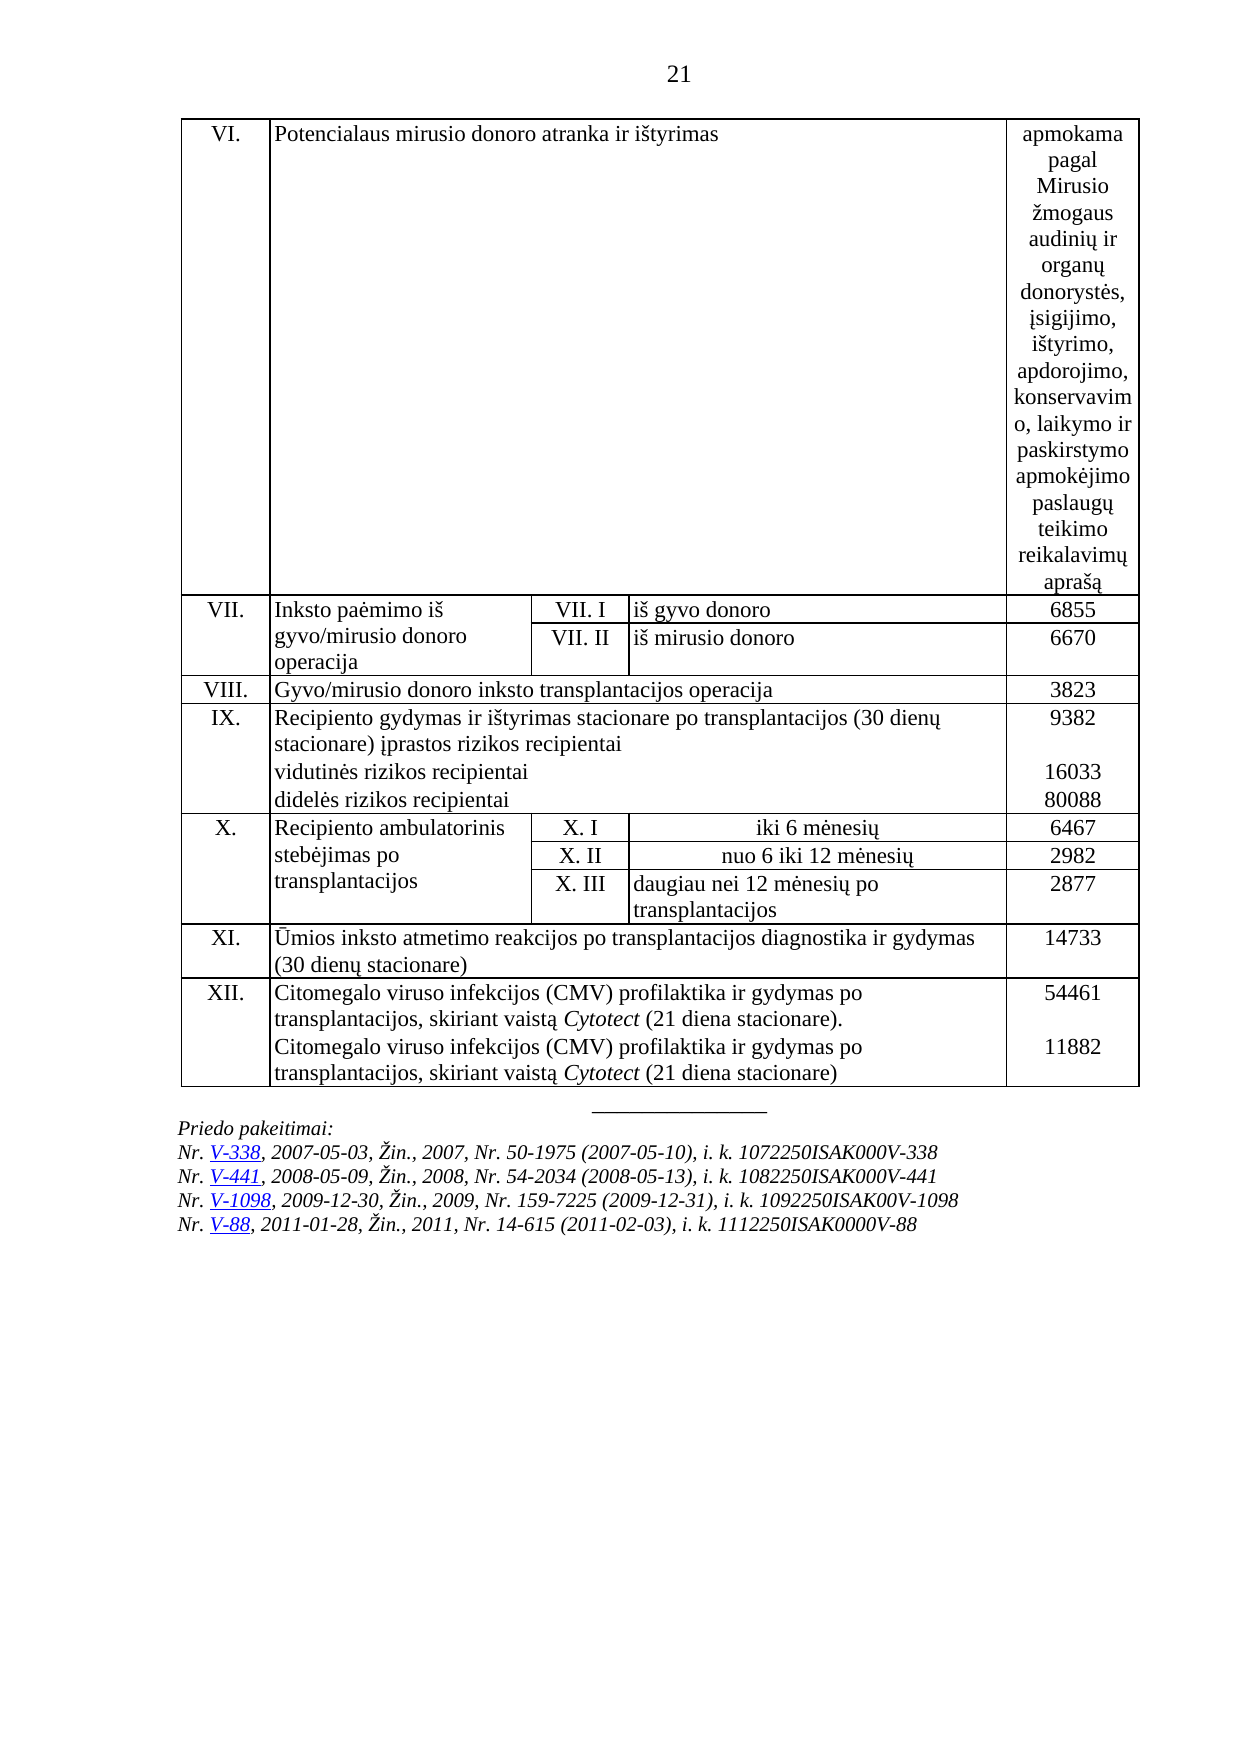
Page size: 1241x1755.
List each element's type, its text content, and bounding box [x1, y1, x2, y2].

table_cell 14733 [1007, 925, 1138, 977]
text Nr. V-338, 2007-05-03, Žin., 2007, Nr. 50-1975 (2007-05-10), i. k. 1072250ISAK000V-338 [177, 1140, 1181, 1164]
table_cell 6670 [1007, 624, 1138, 675]
table_cell iš mirusio donoro [630, 624, 1006, 675]
table_cell X. [182, 814, 269, 923]
table_cell Recipiento gydymas ir ištyrimas stacionare po transplantacijos (30 dienų stacionare) įprastos rizikos recipientai [271, 704, 1006, 757]
table_cell 2982 [1007, 842, 1138, 868]
table_cell IX. [182, 704, 269, 813]
table_cell VII. [182, 596, 269, 675]
table_cell iš gyvo donoro [630, 596, 1006, 622]
table_cell 6467 [1007, 814, 1138, 841]
table_cell 54461 [1007, 979, 1138, 1031]
table_cell 16033 [1007, 757, 1138, 785]
table_cell 6855 [1007, 596, 1138, 622]
table_cell Ūmios inksto atmetimo reakcijos po transplantacijos diagnostika ir gydymas (30 dienų stacionare) [271, 925, 1006, 977]
table_cell didelės rizikos recipientai [271, 785, 1006, 813]
table_cell VII. II [532, 624, 628, 675]
table_cell XI. [182, 925, 269, 977]
text Nr. V-1098, 2009-12-30, Žin., 2009, Nr. 159-7225 (2009-12-31), i. k. 1092250ISAK00V-1098 [177, 1188, 1181, 1212]
table_cell Citomegalo viruso infekcijos (CMV) profilaktika ir gydymas po transplantacijos, skiriant vaistą Cytotect (21 diena stacionare) [271, 1031, 1006, 1086]
table_cell 11882 [1007, 1031, 1138, 1086]
text Nr. V-88, 2011-01-28, Žin., 2011, Nr. 14-615 (2011-02-03), i. k. 1112250ISAK0000V-88 [177, 1212, 1181, 1236]
table_cell apmokama pagal Mirusio žmogaus audinių ir organų donorystės, įsigijimo, ištyrimo, apdorojimo, konservavimo, laikymo ir paskirstymo apmokėjimo paslaugų teikimo reikalavimų aprašą [1007, 120, 1138, 594]
table_cell nuo 6 iki 12 mėnesių [630, 842, 1006, 868]
table_cell VII. I [532, 596, 628, 622]
table_cell X. III [532, 870, 628, 923]
table_cell VIII. [182, 676, 269, 703]
text ______________ [177, 1087, 1181, 1116]
table_cell daugiau nei 12 mėnesių po transplantacijos [630, 870, 1006, 923]
table_cell 80088 [1007, 785, 1138, 813]
table_cell vidutinės rizikos recipientai [271, 757, 1006, 785]
table_cell Gyvo/mirusio donoro inksto transplantacijos operacija [271, 676, 1006, 703]
text Priedo pakeitimai: [177, 1116, 1181, 1140]
table_cell XII. [182, 979, 269, 1086]
table_cell VI. [182, 120, 269, 594]
table_cell iki 6 mėnesių [630, 814, 1006, 841]
table_cell 9382 [1007, 704, 1138, 757]
table_cell Inksto paėmimo iš gyvo/mirusio donoro operacija [271, 596, 531, 675]
table_cell Recipiento ambulatorinis stebėjimas po transplantacijos [271, 814, 531, 923]
table_cell X. II [532, 842, 628, 868]
text Nr. V-441, 2008-05-09, Žin., 2008, Nr. 54-2034 (2008-05-13), i. k. 1082250ISAK000V-441 [177, 1164, 1181, 1188]
table_cell 2877 [1007, 870, 1138, 923]
table_cell X. I [532, 814, 628, 841]
table_cell Potencialaus mirusio donoro atranka ir ištyrimas [271, 120, 1006, 594]
table_cell 3823 [1007, 676, 1138, 703]
table_cell Citomegalo viruso infekcijos (CMV) profilaktika ir gydymas po transplantacijos, skiriant vaistą Cytotect (21 diena stacionare). [271, 979, 1006, 1031]
